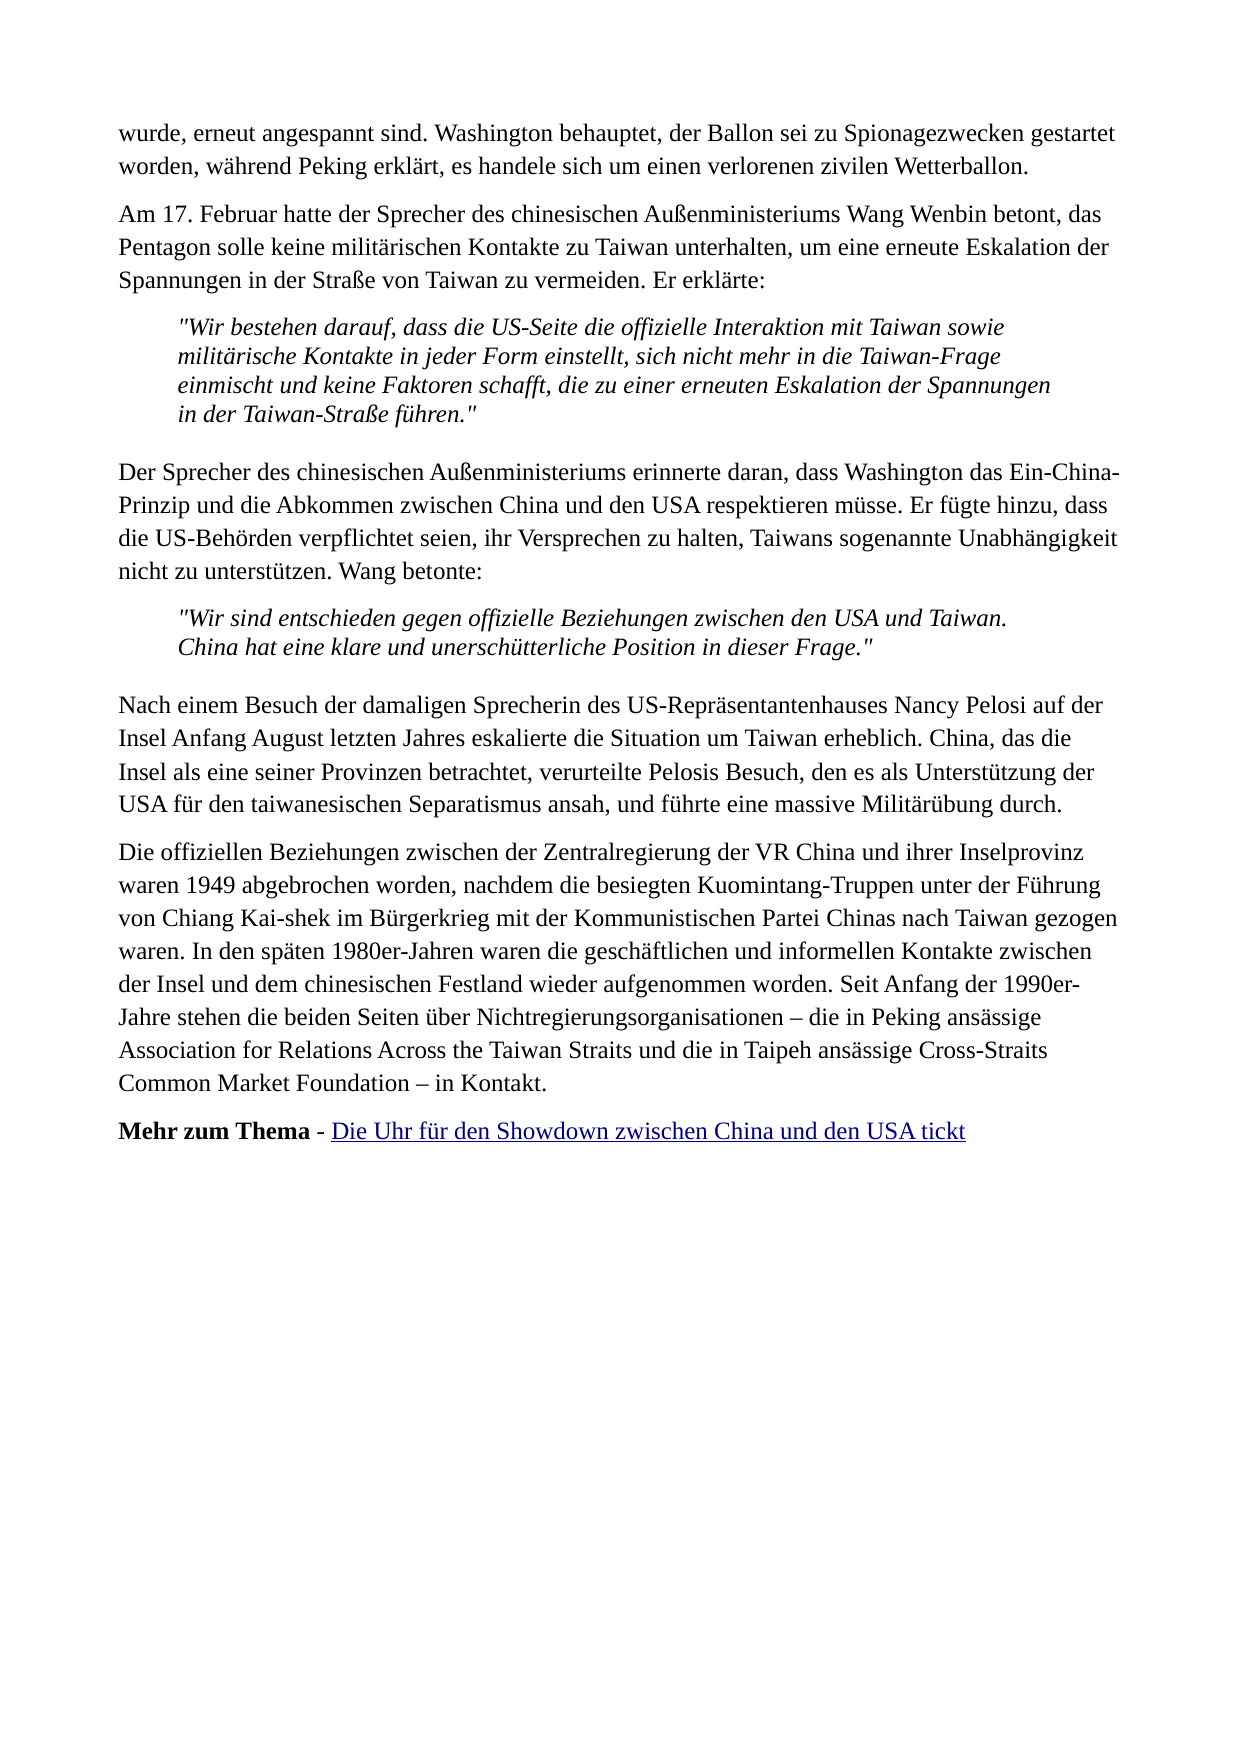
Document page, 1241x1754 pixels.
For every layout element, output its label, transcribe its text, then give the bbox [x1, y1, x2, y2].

text "Wir bestehen darauf, dass die US-Seite die offizielle Interaktion mit Taiwan sowie militärische Kontakte in jeder Form einstellt, sich nicht mehr in die Taiwan-Frage einmischt und keine Faktoren schafft, die zu einer erneuten Eskalation der Spannungen in der Taiwan-Straße führen." [177, 312, 1063, 427]
text Am 17. Februar hatte der Sprecher des chinesischen Außenministeriums Wang Wenbin betont, das Pentagon solle keine militärischen Kontakte zu Taiwan unterhalten, um eine erneute Eskalation der Spannungen in der Straße von Taiwan zu vermeiden. Er erklärte: [118, 199, 1122, 293]
text Der Sprecher des chinesischen Außenministeriums erinnerte daran, dass Washington das Ein-China-Prinzip und die Abkommen zwischen China und den USA respektieren müsse. Er fügte hinzu, dass die US-Behörden verpflichtet seien, ihr Versprechen zu halten, Taiwans sogenannte Unabhängigkeit nicht zu unterstützen. Wang betonte: [118, 457, 1122, 585]
text wurde, erneut angespannt sind. Washington behauptet, der Ballon sei zu Spionagezwecken gestartet worden, während Peking erklärt, es handele sich um einen verlorenen zivilen Wetterballon. [118, 118, 1122, 180]
text Die offiziellen Beziehungen zwischen der Zentralregierung der VR China und ihrer Inselprovinz waren 1949 abgebrochen worden, nachdem die besiegten Kuomintang-Truppen unter der Führung von Chiang Kai-shek im Bürgerkrieg mit der Kommunistischen Partei Chinas nach Taiwan gezogen waren. In den späten 1980er-Jahren waren die geschäftlichen und informellen Kontakte zwischen der Insel und dem chinesischen Festland wieder aufgenommen worden. Seit Anfang der 1990er-Jahre stehen die beiden Seiten über Nichtregierungsorganisationen – die in Peking ansässige Association for Relations Across the Taiwan Straits und die in Taipeh ansässige Cross-Straits Common Market Foundation – in Kontakt. [118, 837, 1122, 1097]
text Mehr zum Thema - Die Uhr für den Showdown zwischen China und den USA tickt [118, 1116, 1122, 1145]
text Nach einem Besuch der damaligen Sprecherin des US-Repräsentantenhauses Nancy Pelosi auf der Insel Anfang August letzten Jahres eskalierte die Situation um Taiwan erheblich. China, das die Insel als eine seiner Provinzen betrachtet, verurteilte Pelosis Besuch, den es als Unterstützung der USA für den taiwanesischen Separatismus ansah, und führte eine massive Militärübung durch. [118, 691, 1122, 818]
text "Wir sind entschieden gegen offizielle Beziehungen zwischen den USA und Taiwan. China hat eine klare und unerschütterliche Position in dieser Frage." [177, 603, 1063, 661]
